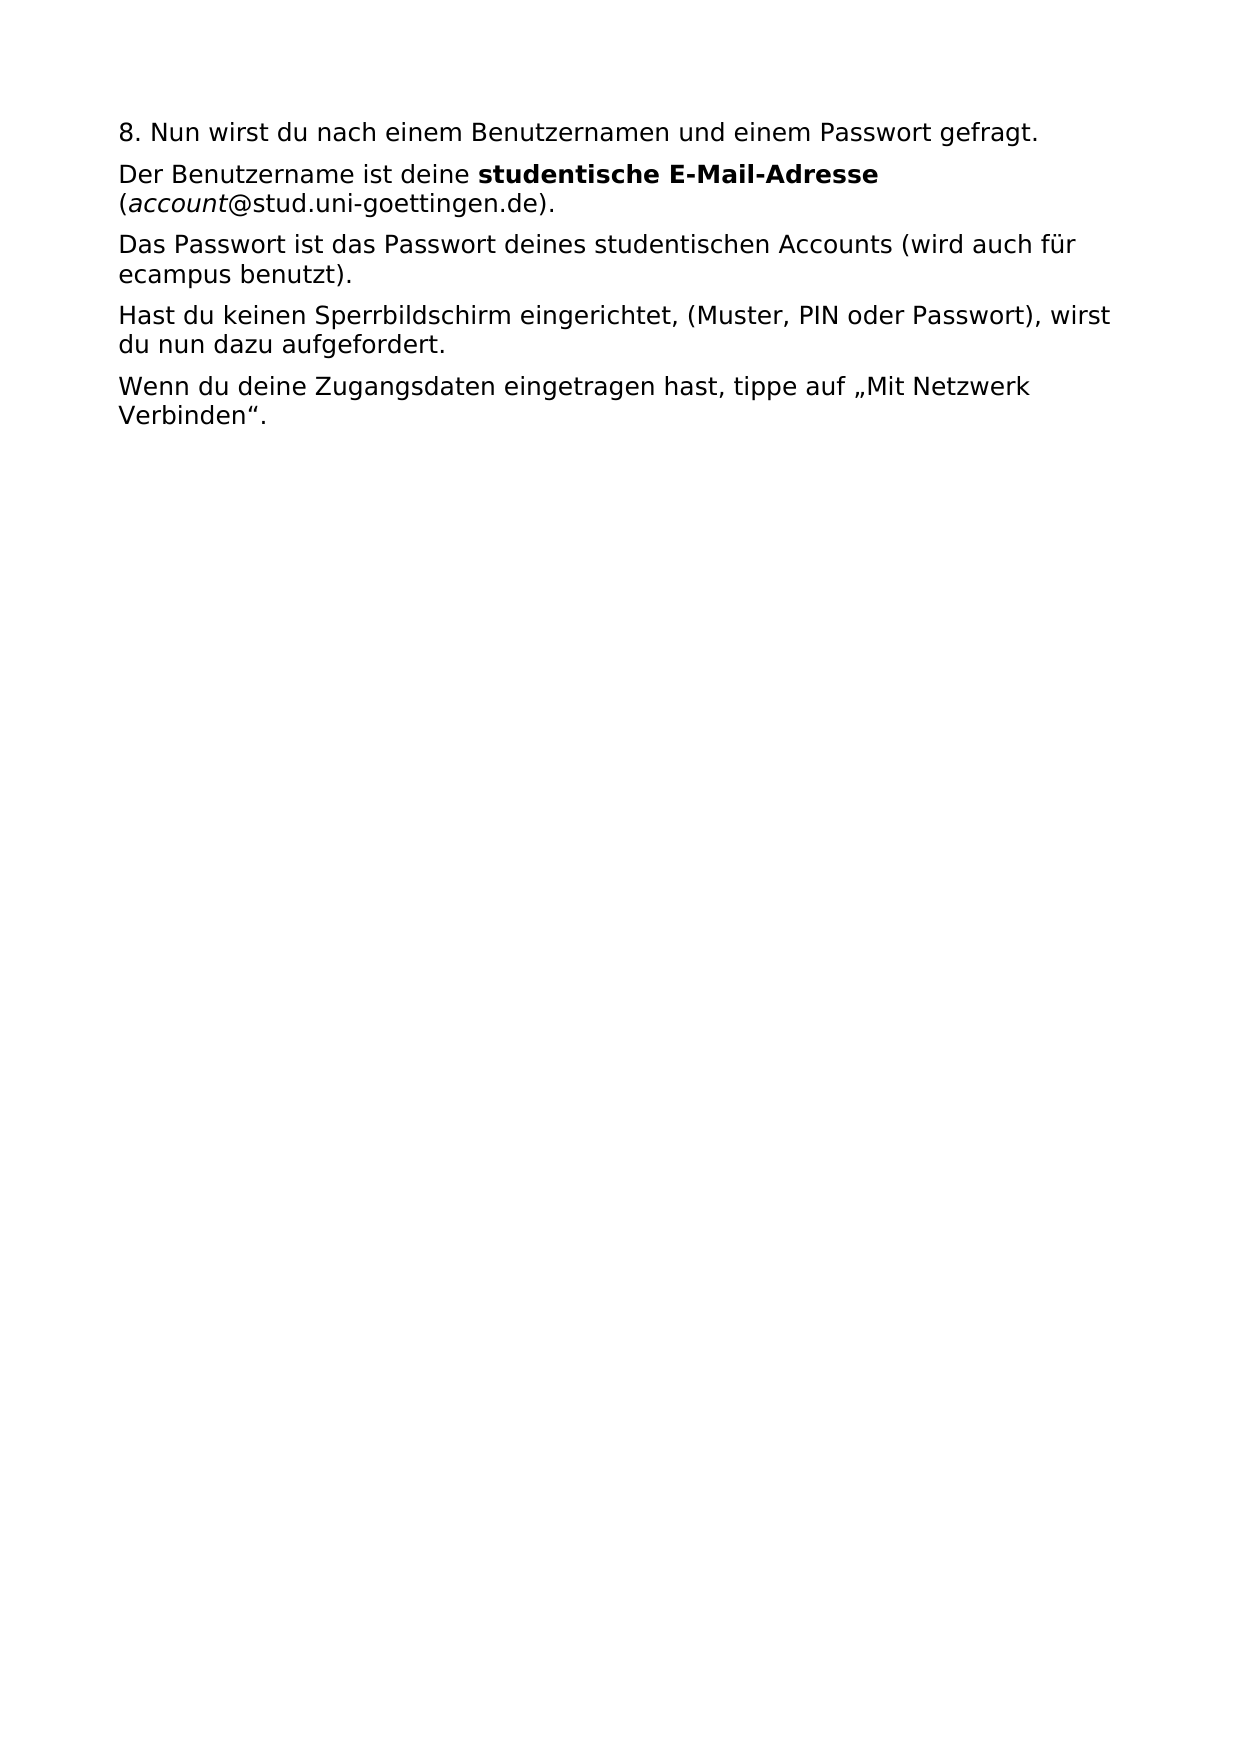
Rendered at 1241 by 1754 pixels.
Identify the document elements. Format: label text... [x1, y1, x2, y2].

text Wenn du deine Zugangsdaten eingetragen hast, tippe auf „Mit Netzwerk Verbinden“. [118, 372, 1122, 431]
text Hast du keinen Sperrbildschirm eingerichtet, (Muster, PIN oder Passwort), wirst du nun dazu aufgefordert. [118, 301, 1122, 360]
text Der Benutzername ist deine studentische E-Mail-Adresse (account@stud.uni-goettingen.de). [118, 160, 1122, 218]
text 8. Nun wirst du nach einem Benutzernamen und einem Passwort gefragt. [118, 118, 1122, 147]
text Das Passwort ist das Passwort deines studentischen Accounts (wird auch für ecampus benutzt). [118, 231, 1122, 289]
